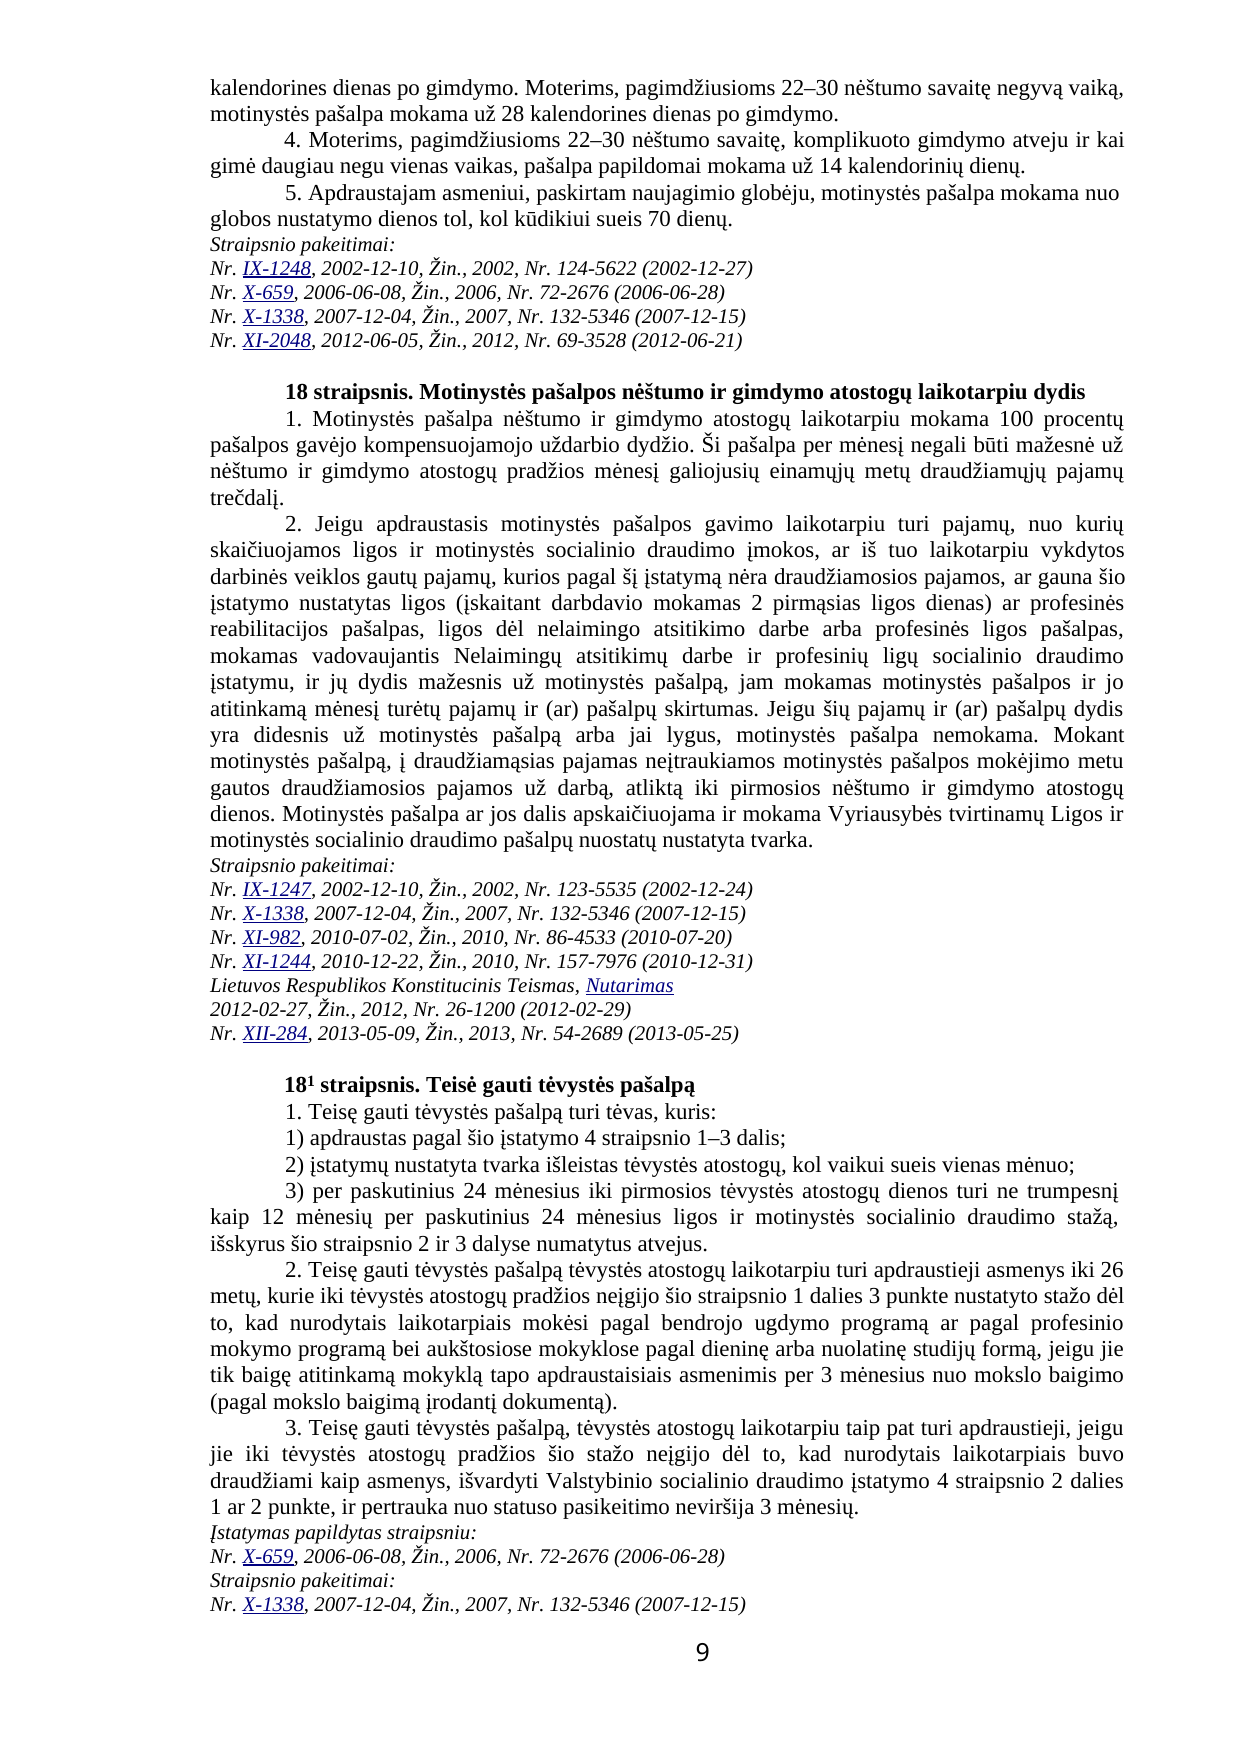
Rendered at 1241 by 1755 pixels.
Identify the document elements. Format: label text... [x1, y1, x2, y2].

text 2. Jeigu apdraustasis motinystės pašalpos gavimo laikotarpiu turi pajamų, nuo kurių skaičiuojamos ligos ir motinystės socialinio draudimo įmokos, ar iš tuo laikotarpiu vykdytos darbinės veiklos gautų pajamų, kurios pagal šį įstatymą nėra draudžiamosios pajamos, ar gauna šio įstatymo nustatytas ligos (įskaitant darbdavio mokamas 2 pirmąsias ligos dienas) ar profesinės reabilitacijos pašalpas, ligos dėl nelaimingo atsitikimo darbe arba profesinės ligos pašalpas, mokamas vadovaujantis Nelaimingų atsitikimų darbe ir profesinių ligų socialinio draudimo įstatymu, ir jų dydis mažesnis už motinystės pašalpą, jam mokamas motinystės pašalpos ir jo atitinkamą mėnesį turėtų pajamų ir (ar) pašalpų skirtumas. Jeigu šių pajamų ir (ar) pašalpų dydis yra didesnis už motinystės pašalpą arba jai lygus, motinystės pašalpa nemokama. Mokant motinystės pašalpą, į draudžiamąsias pajamas neįtraukiamos motinystės pašalpos mokėjimo metu gautos draudžiamosios pajamos už darbą, atliktą iki pirmosios nėštumo ir gimdymo atostogų dienos. Motinystės pašalpa ar jos dalis apskaičiuojama ir mokama Vyriausybės tvirtinamų Ligos ir motinystės socialinio draudimo pašalpų nuostatų nustatyta tvarka. [210, 510, 1126, 853]
text Nr. X-659, 2006-06-08, Žin., 2006, Nr. 72-2676 (2006-06-28) [210, 280, 1126, 304]
text Nr. IX-1248, 2002-12-10, Žin., 2002, Nr. 124-5622 (2002-12-27) [210, 256, 1126, 280]
text Nr. X-1338, 2007-12-04, Žin., 2007, Nr. 132-5346 (2007-12-15) [210, 901, 1126, 925]
text 2) įstatymų nustatyta tvarka išleistas tėvystės atostogų, kol vaikui sueis vienas mėnuo; [210, 1151, 1126, 1177]
text 3. Teisę gauti tėvystės pašalpą, tėvystės atostogų laikotarpiu taip pat turi apdraustieji, jeigu jie iki tėvystės atostogų pradžios šio stažo neįgijo dėl to, kad nurodytais laikotarpiais buvo draudžiami kaip asmenys, išvardyti Valstybinio socialinio draudimo įstatymo 4 straipsnio 2 dalies 1 ar 2 punkte, ir pertrauka nuo statuso pasikeitimo neviršija 3 mėnesių. [210, 1414, 1126, 1519]
text Nr. XII-284, 2013-05-09, Žin., 2013, Nr. 54-2689 (2013-05-25) [210, 1021, 1120, 1045]
text 1) apdraustas pagal šio įstatymo 4 straipsnio 1–3 dalis; [210, 1124, 1126, 1151]
text 2. Teisę gauti tėvystės pašalpą tėvystės atostogų laikotarpiu turi apdraustieji asmenys iki 26 metų, kurie iki tėvystės atostogų pradžios neįgijo šio straipsnio 1 dalies 3 punkte nustatyto stažo dėl to, kad nurodytais laikotarpiais mokėsi pagal bendrojo ugdymo programą ar pagal profesinio mokymo programą bei aukštosiose mokyklose pagal dieninę arba nuolatinę studijų formą, jeigu jie tik baigę atitinkamą mokyklą tapo apdraustaisiais asmenimis per 3 mėnesius nuo mokslo baigimo (pagal mokslo baigimą įrodantį dokumentą). [210, 1256, 1126, 1414]
text Nr. IX-1247, 2002-12-10, Žin., 2002, Nr. 123-5535 (2002-12-24) [210, 877, 1126, 901]
text Nr. X-1338, 2007-12-04, Žin., 2007, Nr. 132-5346 (2007-12-15) [210, 1592, 1126, 1616]
text Nr. X-1338, 2007-12-04, Žin., 2007, Nr. 132-5346 (2007-12-15) [210, 304, 1126, 328]
text 18 straipsnis. Motinystės pašalpos nėštumo ir gimdymo atostogų laikotarpiu dydis [285, 378, 1126, 405]
text 5. Apdraustajam asmeniui, paskirtam naujagimio globėju, motinystės pašalpa mokama nuo globos nustatymo dienos tol, kol kūdikiui sueis 70 dienų. [210, 179, 1120, 232]
text 1. Motinystės pašalpa nėštumo ir gimdymo atostogų laikotarpiu mokama 100 procentų pašalpos gavėjo kompensuojamojo uždarbio dydžio. Ši pašalpa per mėnesį negali būti mažesnė už nėštumo ir gimdymo atostogų pradžios mėnesį galiojusių einamųjų metų draudžiamųjų pajamų trečdalį. [210, 405, 1126, 510]
text Įstatymas papildytas straipsniu: [210, 1519, 1126, 1544]
text Straipsnio pakeitimai: [210, 853, 1126, 877]
text Lietuvos Respublikos Konstitucinis Teismas, Nutarimas [210, 973, 1120, 997]
text Nr. XI-2048, 2012-06-05, Žin., 2012, Nr. 69-3528 (2012-06-21) [210, 328, 1120, 352]
text Nr. XI-1244, 2010-12-22, Žin., 2010, Nr. 157-7976 (2010-12-31) [210, 949, 1120, 973]
text 1. Teisę gauti tėvystės pašalpą turi tėvas, kuris: [210, 1098, 1126, 1124]
text Straipsnio pakeitimai: [210, 1568, 1126, 1592]
text Nr. X-659, 2006-06-08, Žin., 2006, Nr. 72-2676 (2006-06-28) [210, 1544, 1126, 1568]
text Nr. XI-982, 2010-07-02, Žin., 2010, Nr. 86-4533 (2010-07-20) [210, 925, 1120, 949]
text kalendorines dienas po gimdymo. Moterims, pagimdžiusioms 22–30 nėštumo savaitę negyvą vaiką, motinystės pašalpa mokama už 28 kalendorines dienas po gimdymo. [210, 73, 1126, 126]
text 2012-02-27, Žin., 2012, Nr. 26-1200 (2012-02-29) [210, 997, 1120, 1021]
text 4. Moterims, pagimdžiusioms 22–30 nėštumo savaitę, komplikuoto gimdymo atveju ir kai gimė daugiau negu vienas vaikas, pašalpa papildomai mokama už 14 kalendorinių dienų. [210, 126, 1126, 179]
text 181 straipsnis. Teisė gauti tėvystės pašalpą [210, 1072, 1126, 1098]
text Straipsnio pakeitimai: [210, 232, 1126, 256]
text 3) per paskutinius 24 mėnesius iki pirmosios tėvystės atostogų dienos turi ne trumpesnį kaip 12 mėnesių per paskutinius 24 mėnesius ligos ir motinystės socialinio draudimo stažą, išskyrus šio straipsnio 2 ir 3 dalyse numatytus atvejus. [210, 1177, 1120, 1256]
